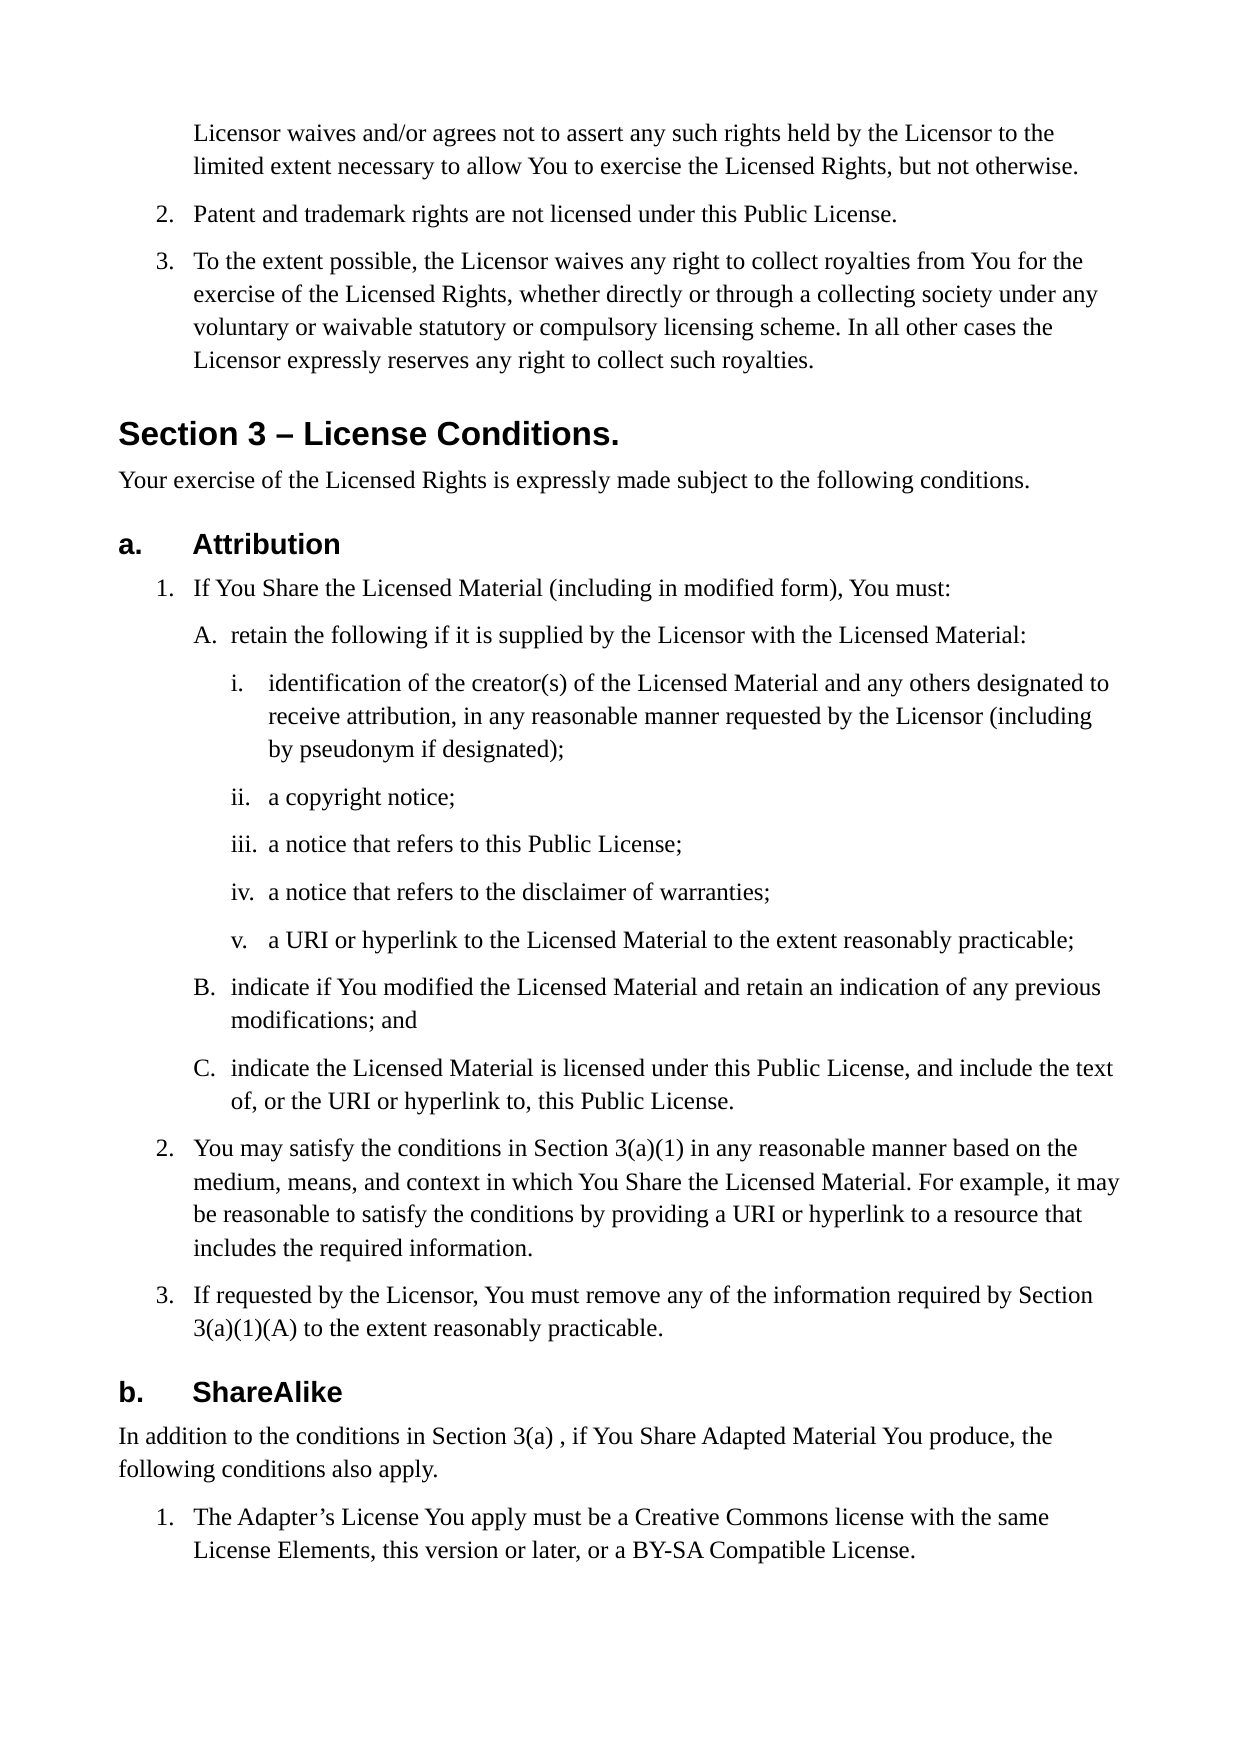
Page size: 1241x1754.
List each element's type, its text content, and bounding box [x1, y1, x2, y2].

text Your exercise of the Licensed Rights is expressly made subject to the following conditions. [118, 465, 1122, 493]
list retain the following if it is supplied by the Licensor with the Licensed Material: [193, 621, 1122, 649]
list a notice that refers to this Public License; [231, 829, 1122, 858]
subtitle Section 3 – License Conditions. [118, 414, 1122, 452]
subtitle ShareAlike [118, 1375, 1122, 1409]
list The Adapter’s License You apply must be a Creative Commons license with the same License Elements, this version or later, or a BY-SA Compatible License. [156, 1502, 1122, 1564]
list a URI or hyperlink to the Licensed Material to the extent reasonably practicable; [231, 925, 1122, 953]
list If requested by the Licensor, You must remove any of the information required by Section 3(a)(1)(A) to the extent reasonably practicable. [156, 1280, 1122, 1342]
text In addition to the conditions in Section 3(a) , if You Share Adapted Material You produce, the following conditions also apply. [118, 1421, 1122, 1483]
list identification of the creator(s) of the Licensed Material and any others designated to receive attribution, in any reasonable manner requested by the Licensor (including by pseudonym if designated); [231, 668, 1122, 763]
list You may satisfy the conditions in Section 3(a)(1) in any reasonable manner based on the medium, means, and context in which You Share the Licensed Material. For example, it may be reasonable to satisfy the conditions by providing a URI or hyperlink to a resource that includes the required information. [156, 1133, 1122, 1261]
list indicate the Licensed Material is licensed under this Public License, and include the text of, or the URI or hyperlink to, this Public License. [193, 1053, 1122, 1115]
subtitle Attribution [118, 527, 1122, 561]
list a notice that refers to the disclaimer of warranties; [231, 877, 1122, 906]
list Licensor waives and/or agrees not to assert any such rights held by the Licensor to the limited extent necessary to allow You to exercise the Licensed Rights, but not otherwise. [156, 118, 1122, 180]
list indicate if You modified the Licensed Material and retain an indication of any previous modifications; and [193, 972, 1122, 1034]
list a copyright notice; [231, 782, 1122, 811]
list If You Share the Licensed Material (including in modified form), You must: [156, 573, 1122, 602]
list Patent and trademark rights are not licensed under this Public License. [156, 199, 1122, 227]
list To the extent possible, the Licensor waives any right to collect royalties from You for the exercise of the Licensed Rights, whether directly or through a collecting society under any voluntary or waivable statutory or compulsory licensing scheme. In all other cases the Licensor expressly reserves any right to collect such royalties. [156, 246, 1122, 374]
